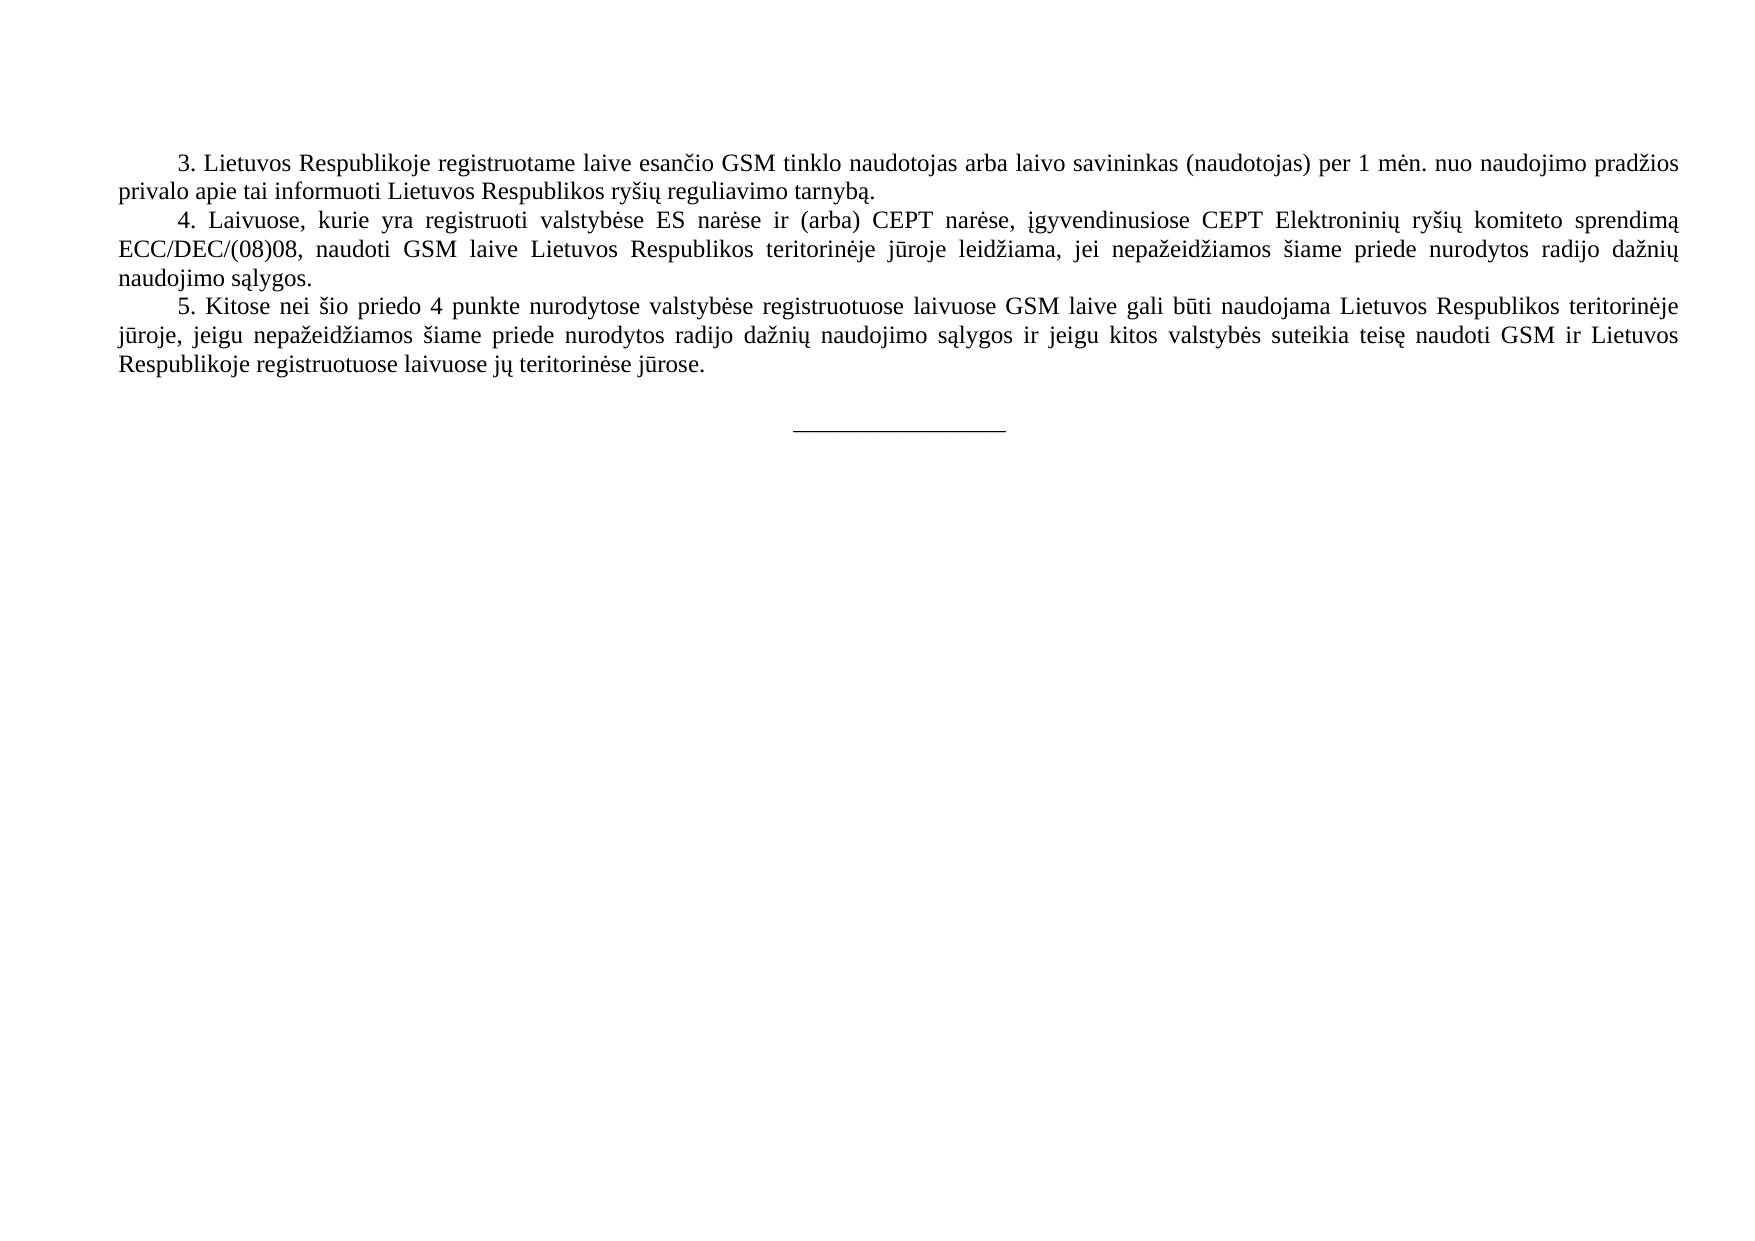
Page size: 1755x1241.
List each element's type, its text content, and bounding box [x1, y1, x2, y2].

text 3. Lietuvos Respublikoje registruotame laive esančio GSM tinklo naudotojas arba laivo savininkas (naudotojas) per 1 mėn. nuo naudojimo pradžios privalo apie tai informuoti Lietuvos Respublikos ryšių reguliavimo tarnybą. [118, 148, 1680, 205]
text 4. Laivuose, kurie yra registruoti valstybėse ES narėse ir (arba) CEPT narėse, įgyvendinusiose CEPT Elektroninių ryšių komiteto sprendimą ECC/DEC/(08)08, naudoti GSM laive Lietuvos Respublikos teritorinėje jūroje leidžiama, jei nepažeidžiamos šiame priede nurodytos radijo dažnių naudojimo sąlygos. [118, 205, 1680, 291]
text _________________ [118, 406, 1680, 435]
text 5. Kitose nei šio priedo 4 punkte nurodytose valstybėse registruotuose laivuose GSM laive gali būti naudojama Lietuvos Respublikos teritorinėje jūroje, jeigu nepažeidžiamos šiame priede nurodytos radijo dažnių naudojimo sąlygos ir jeigu kitos valstybės suteikia teisę naudoti GSM ir Lietuvos Respublikoje registruotuose laivuose jų teritorinėse jūrose. [118, 291, 1680, 378]
